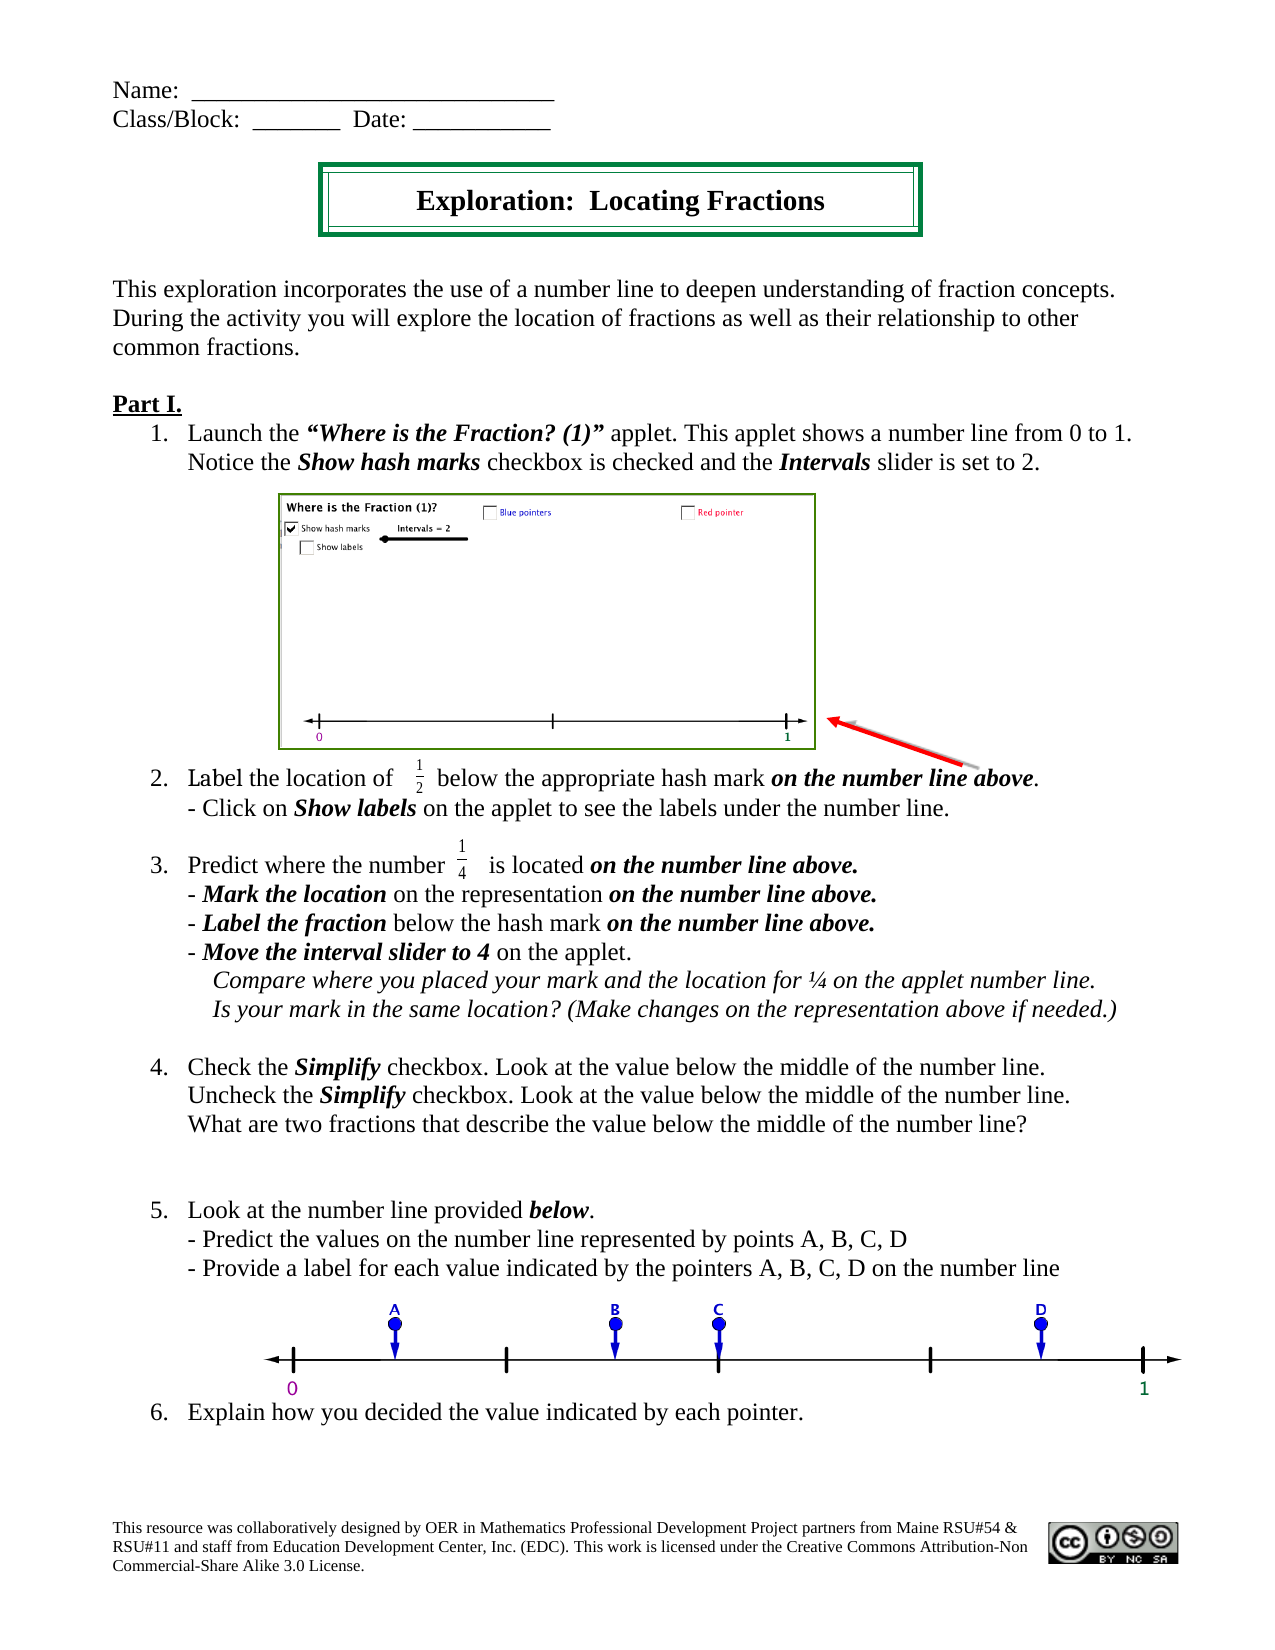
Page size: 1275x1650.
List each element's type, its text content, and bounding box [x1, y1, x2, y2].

list Explain how you decided the value indicated by each pointer. [150, 1397, 1162, 1512]
text This exploration incorporates the use of a number line to deepen understanding of fraction concepts. During the activity you will explore the location of fractions as well as their relationship to other common fractions. [112, 274, 1162, 361]
text Exploration: Locating Fractions [340, 183, 901, 217]
list Label the location of below the appropriate hash mark on the number line above. - Click on Show labels on the applet to see the labels under the number line. [150, 763, 1162, 883]
picture [1048, 1522, 1179, 1566]
list Look at the number line provided below. - Predict the values on the number line represented by points A, B, C, D - Provide a label for each value indicated by the pointers A, B, C, D on the number line [150, 1195, 1194, 1419]
picture [263, 1292, 1193, 1417]
picture [280, 495, 813, 747]
list Check the Simplify checkbox. Look at the value below the middle of the number line. Uncheck the Simplify checkbox. Look at the value below the middle of the number line. What are two fractions that describe the value below the middle of the number line? [150, 1052, 1162, 1195]
text Part I. [112, 389, 1162, 418]
list Launch the “Where is the Fraction? (1)” applet. This applet shows a number line from 0 to 1. Notice the Show hash marks checkbox is checked and the Intervals slider is set to 2. [150, 418, 1162, 797]
list Predict where the number is located on the number line above. - Mark the location on the representation on the number line above. - Label the fraction below the hash mark on the number line above. - Move the interval slider to 4 on the applet. Compare where you placed your mark and the location for ¼ on the applet number line. Is your mark in the same location? (Make changes on the representation above if needed.) [150, 850, 1162, 1052]
